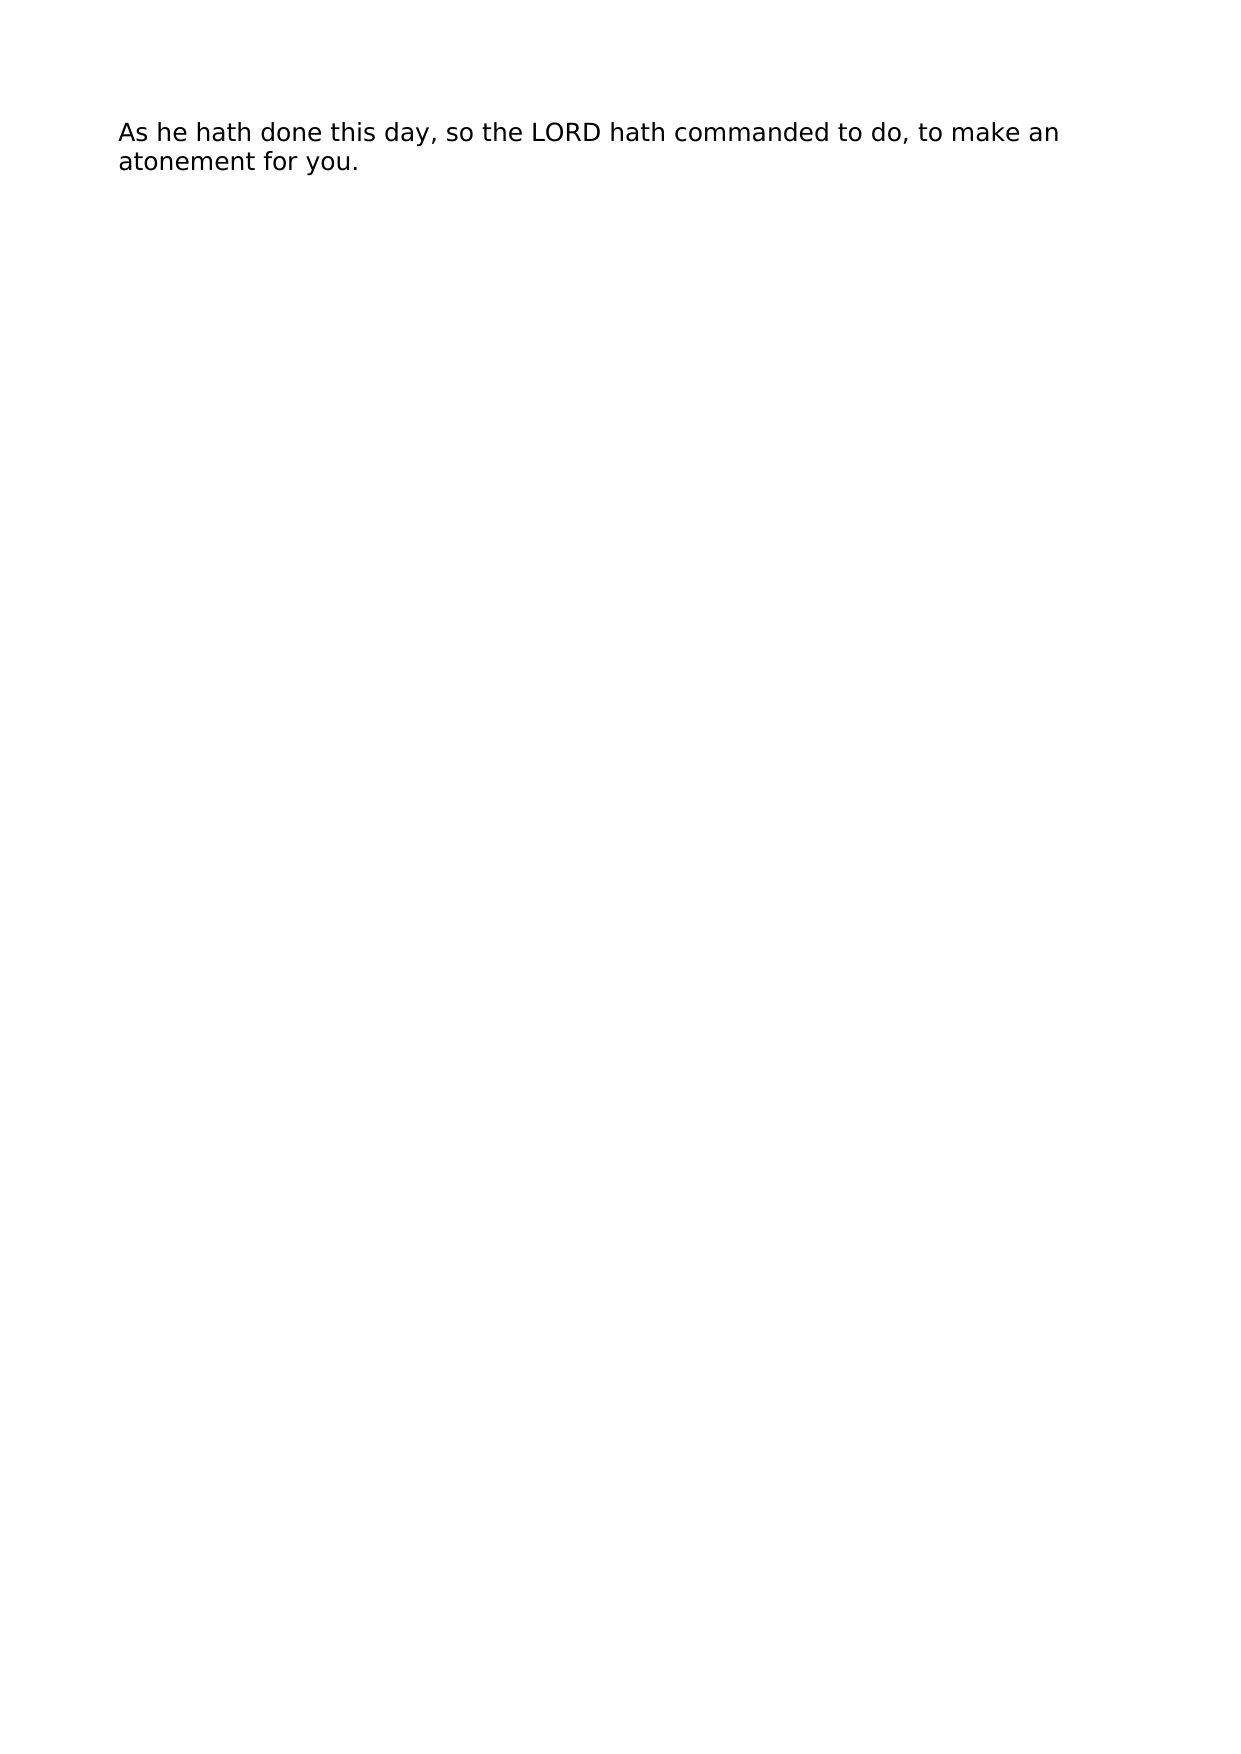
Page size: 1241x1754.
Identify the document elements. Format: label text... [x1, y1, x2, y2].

text As he hath done this day, so the LORD hath commanded to do, to make an atonement for you. [118, 118, 1122, 176]
